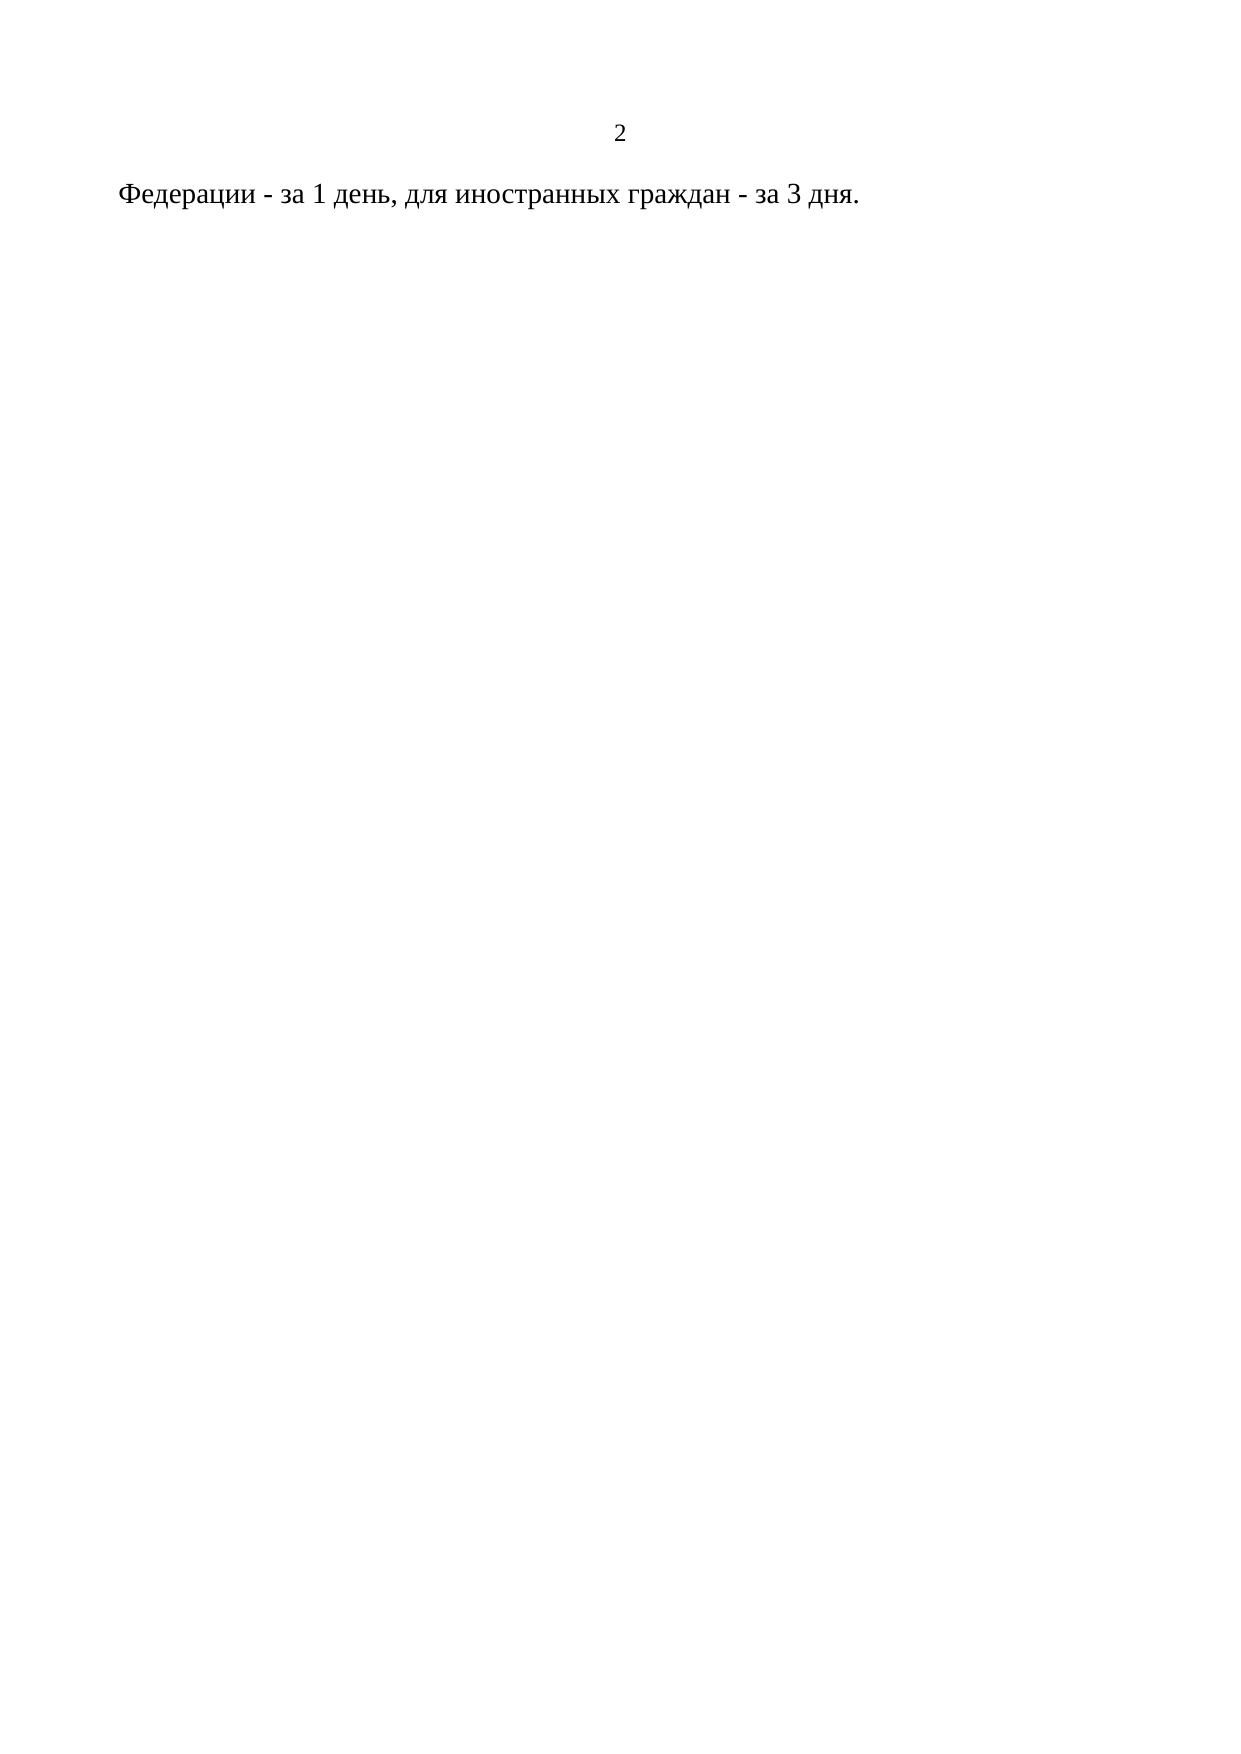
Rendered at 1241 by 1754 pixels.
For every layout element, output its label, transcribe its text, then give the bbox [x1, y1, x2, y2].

text Федерации - за 1 день, для иностранных граждан - за 3 дня. [118, 176, 1122, 210]
